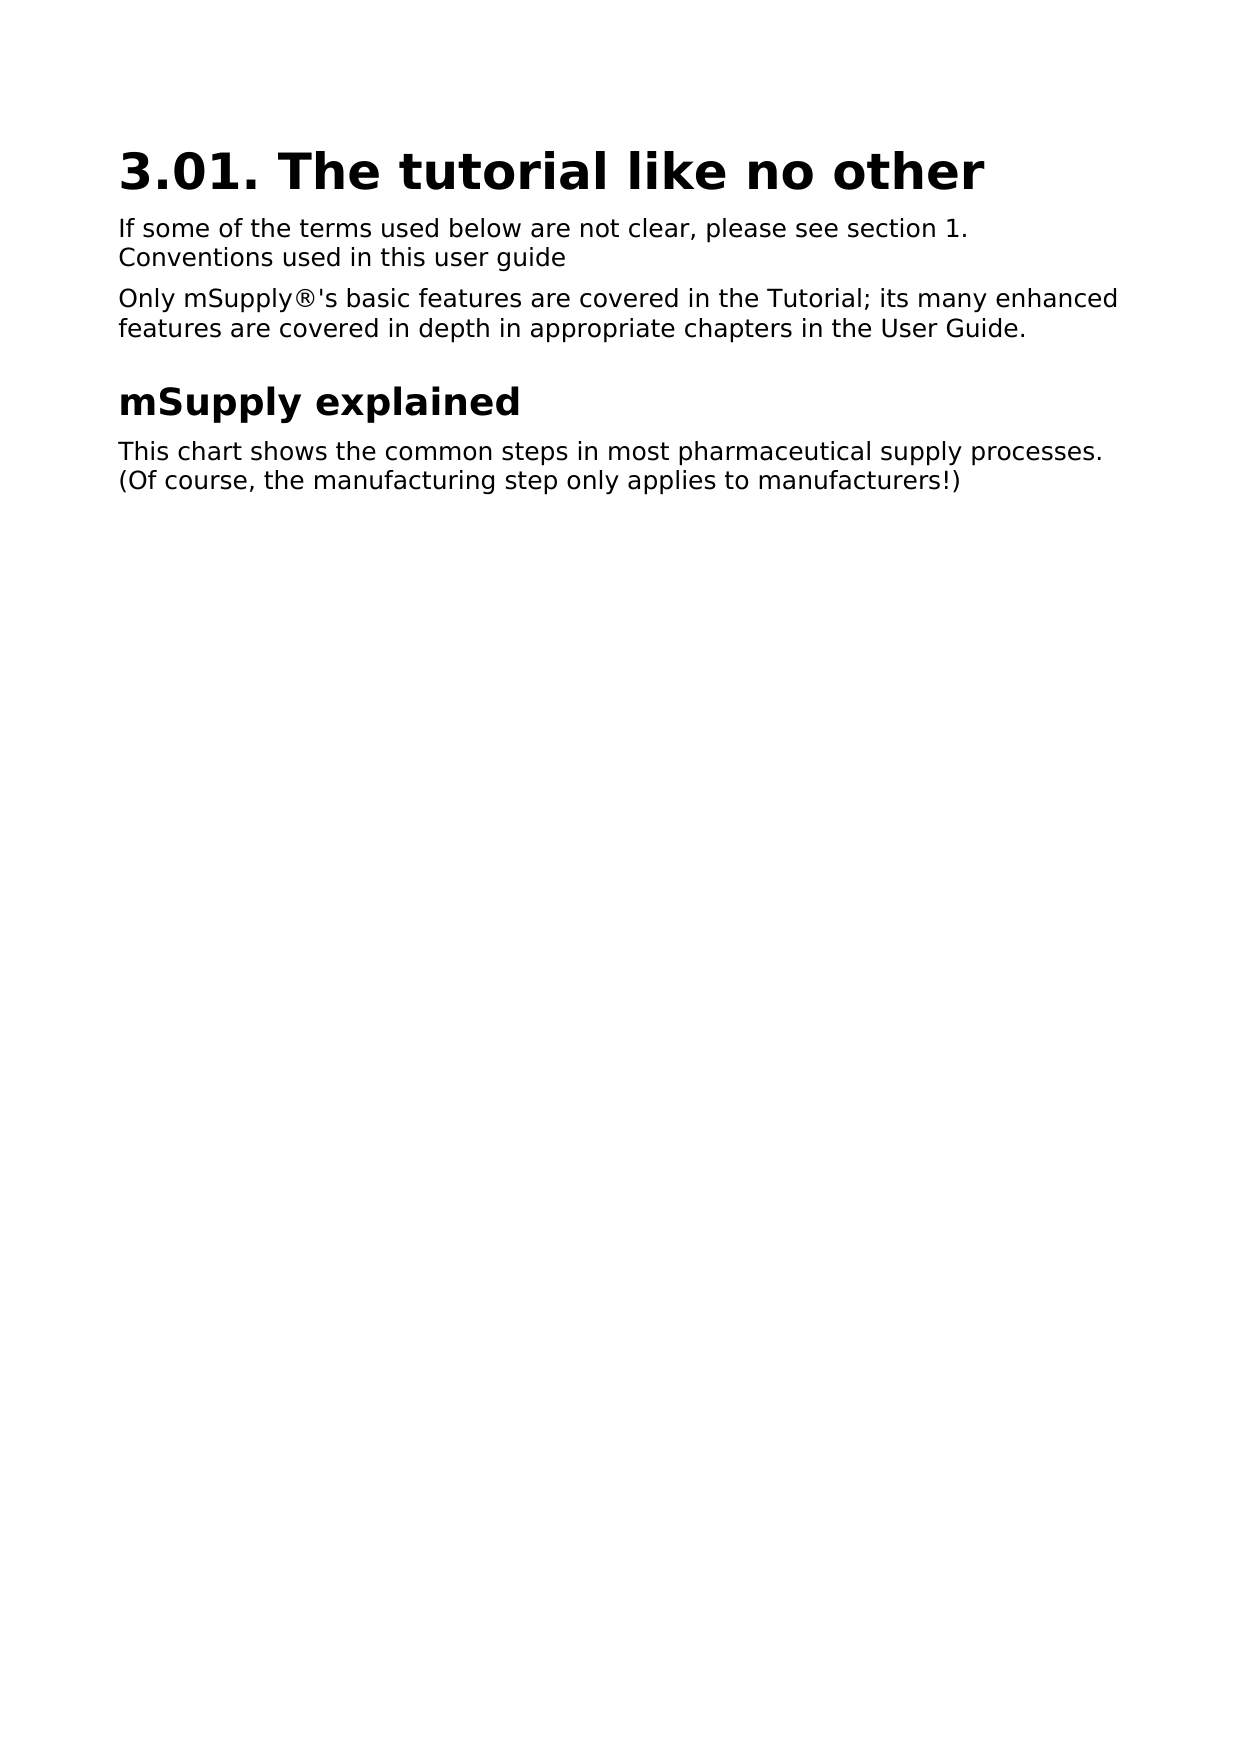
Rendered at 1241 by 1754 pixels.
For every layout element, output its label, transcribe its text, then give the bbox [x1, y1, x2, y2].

text If some of the terms used below are not clear, please see section 1. Conventions used in this user guide [118, 214, 1122, 272]
subtitle mSupply explained [118, 381, 1122, 424]
subtitle 3.01. The tutorial like no other [118, 143, 1122, 201]
text This chart shows the common steps in most pharmaceutical supply processes. (Of course, the manufacturing step only applies to manufacturers!) [118, 437, 1122, 495]
text Only mSupply®'s basic features are covered in the Tutorial; its many enhanced features are covered in depth in appropriate chapters in the User Guide. [118, 285, 1122, 343]
